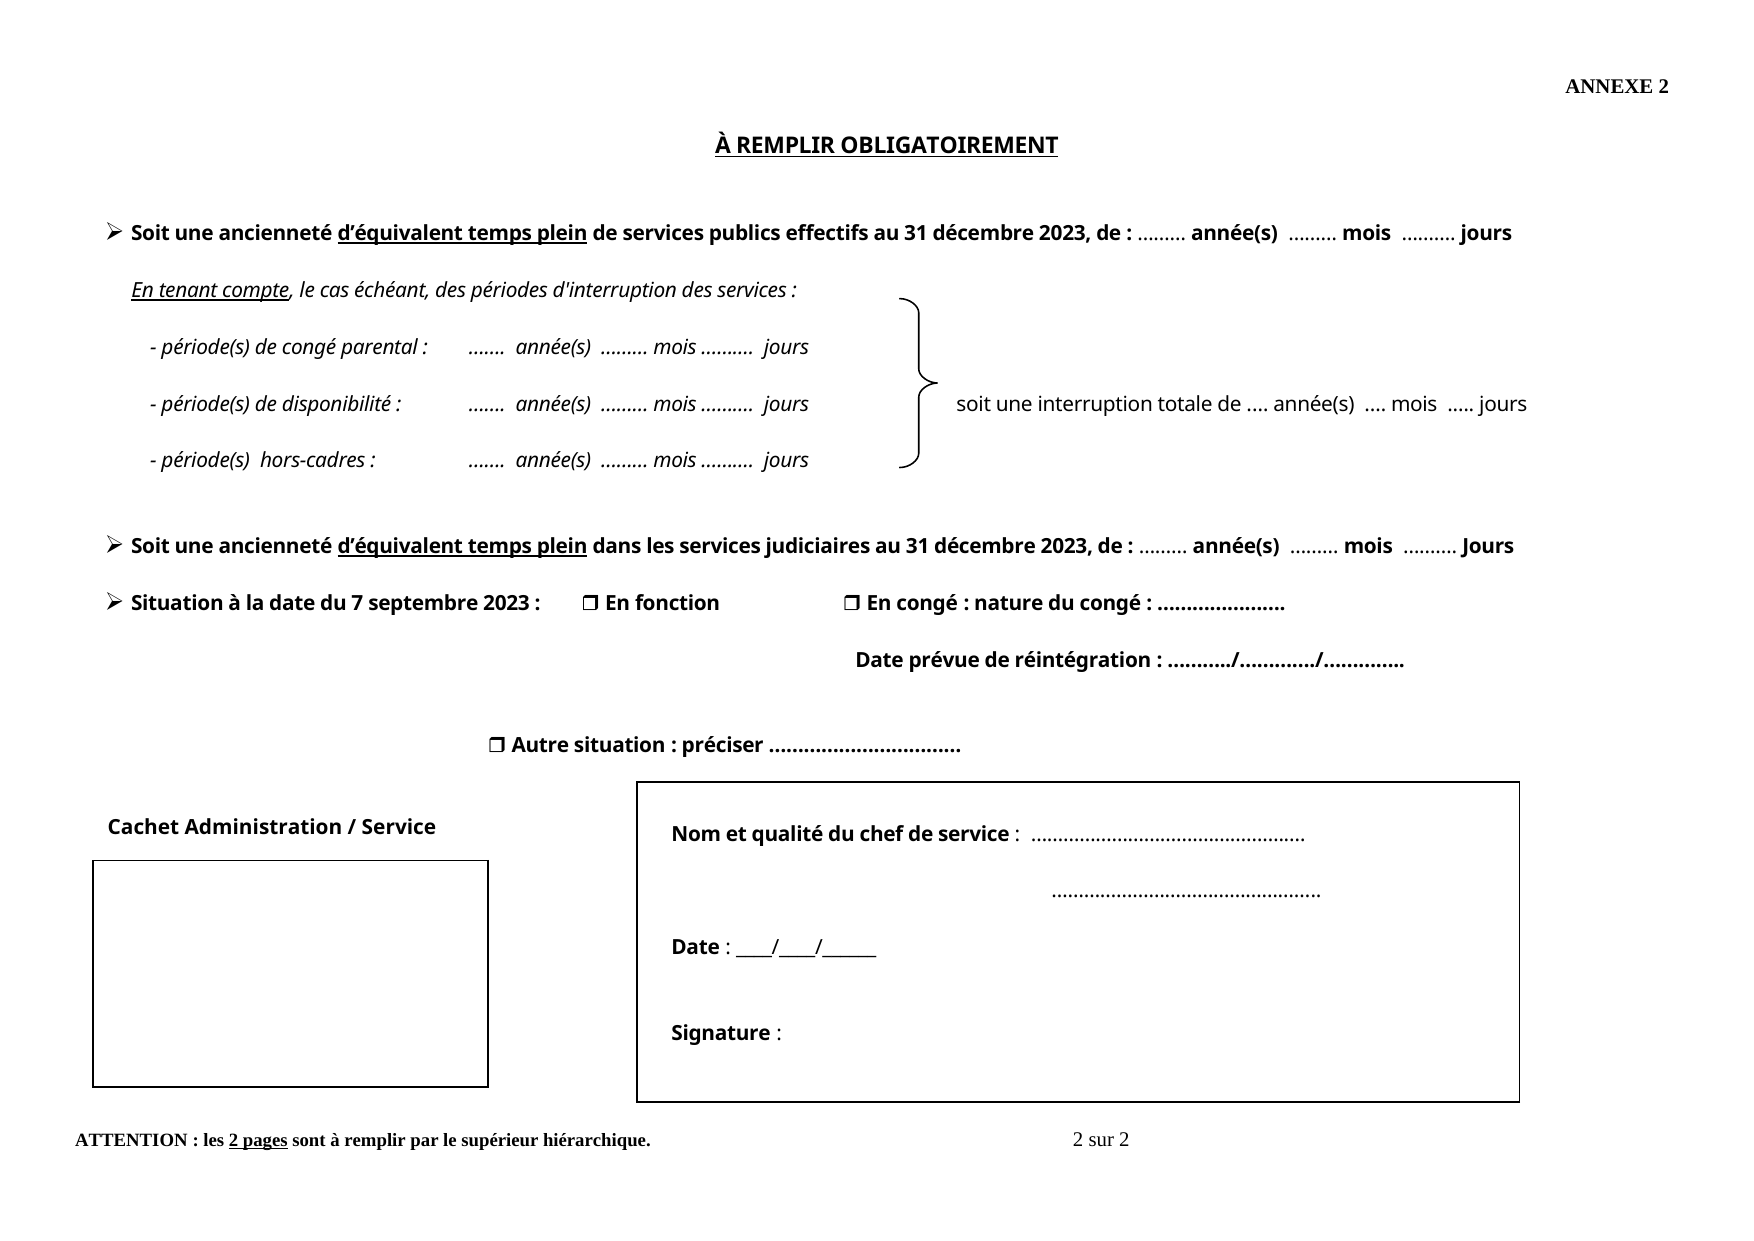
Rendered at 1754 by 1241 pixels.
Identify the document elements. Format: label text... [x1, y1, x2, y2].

text [920, 332, 1669, 360]
text ………………………………………….. [652, 876, 1504, 904]
text soit une interruption totale de .… année(s) .… mois .…. jours [920, 389, 1669, 417]
text Cachet Administration / Service [75, 812, 636, 840]
text En tenant compte, le cas échéant, des périodes d'interruption des services : [75, 275, 1669, 303]
text Date prévue de réintégration : ………../…………./………….. [104, 645, 1669, 674]
text Date : ____/____/______ [652, 932, 1504, 961]
text À REMPLIR OBLIGATOIREMENT [104, 129, 1669, 160]
text  Soit une ancienneté d’équivalent temps plein dans les services judiciaires au 31 décembre 2023, de : ……… année(s) ……… mois ………. Jours [104, 531, 1669, 559]
text - période(s) hors-cadres : ……. année(s) ……… mois ………. jours [150, 446, 1669, 474]
text - période(s) de disponibilité : ……. année(s) ……… mois ………. jours [150, 389, 920, 417]
text - période(s) de congé parental : ……. année(s) ……… mois ………. jours [150, 332, 917, 360]
text  Soit une ancienneté d’équivalent temps plein de services publics effectifs au 31 décembre 2023, de : ……… année(s) ……… mois ………. jours [104, 218, 1669, 246]
text Nom et qualité du chef de service : …………………………….…………..… [652, 819, 1504, 847]
text  Situation à la date du 7 septembre 2023 :  En fonction  En congé : nature du congé : …………………. [104, 588, 1669, 617]
text Signature : [652, 1018, 1504, 1046]
text  Autre situation : préciser …………………………… [104, 731, 1669, 759]
text [1520, 812, 1669, 840]
